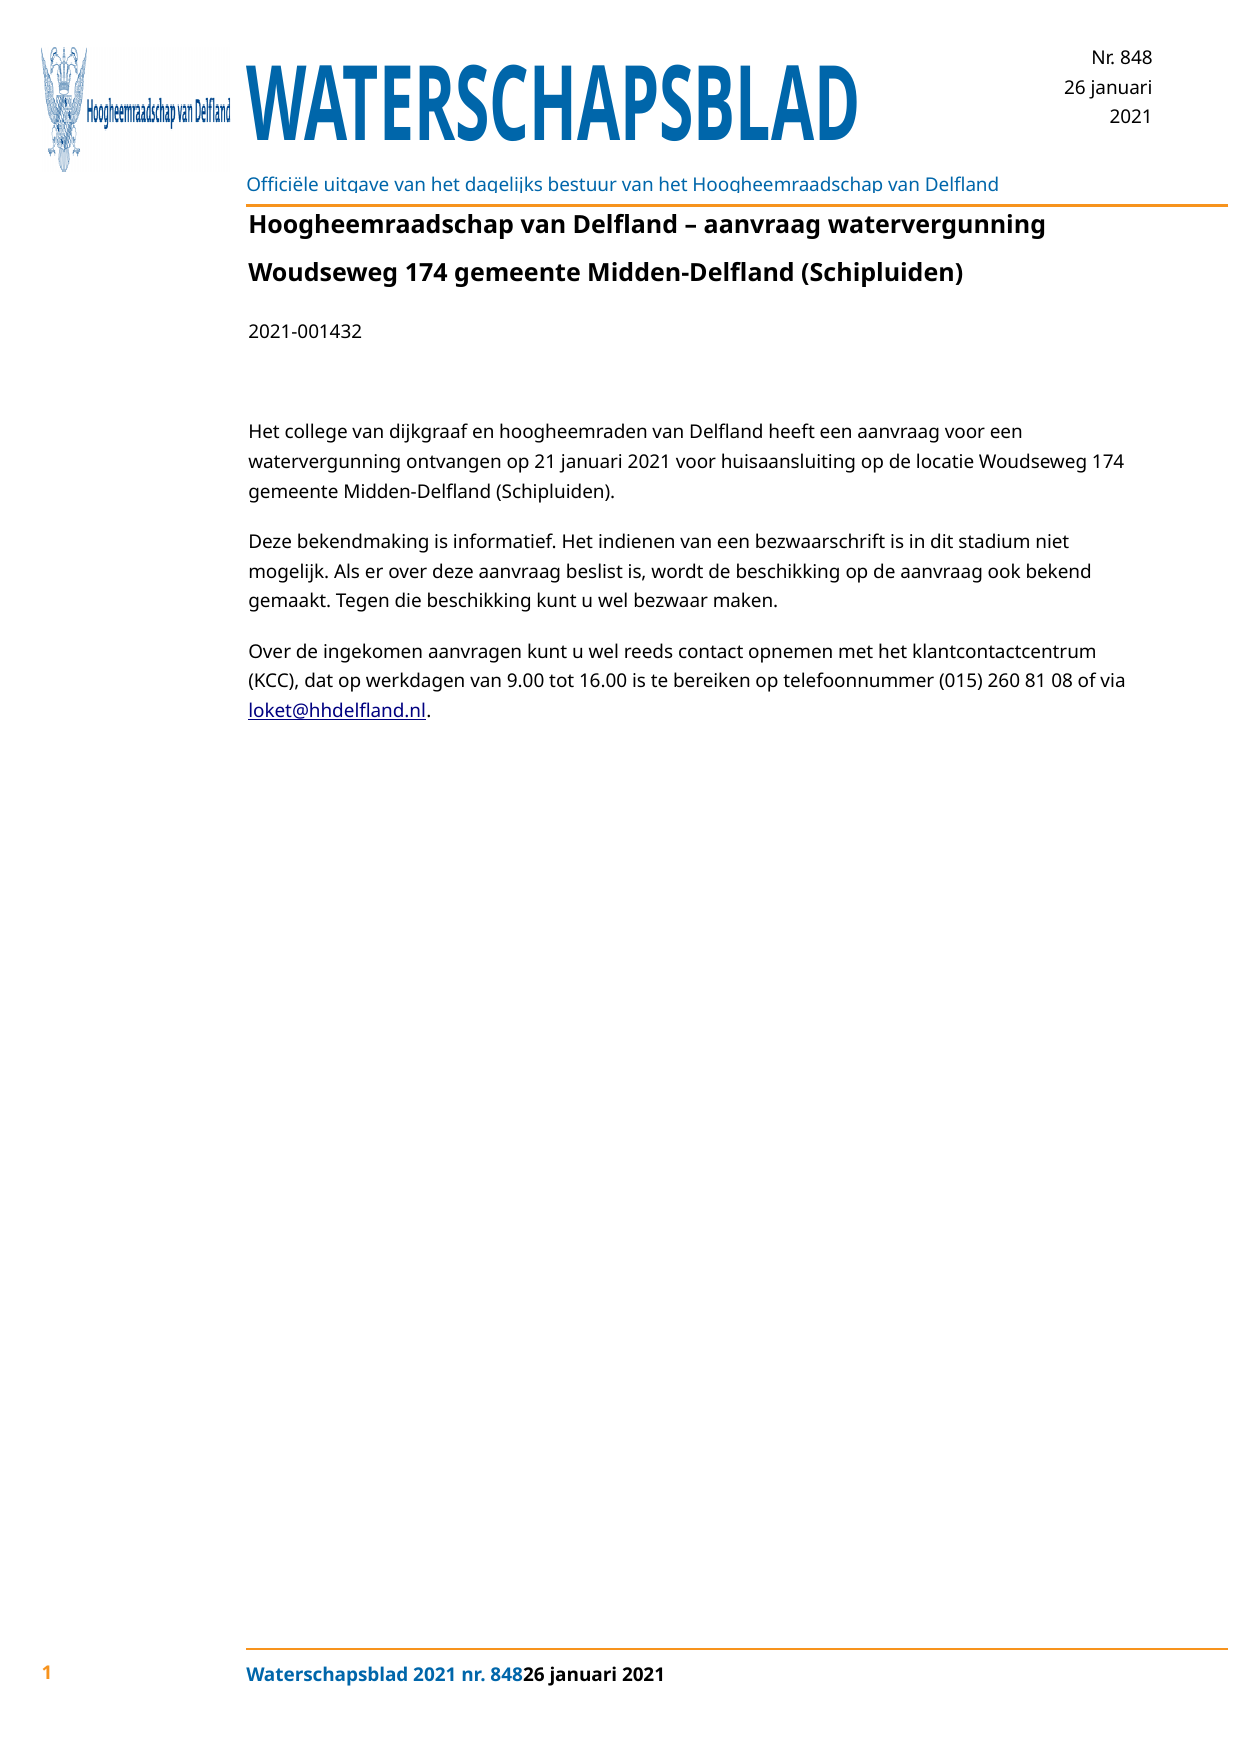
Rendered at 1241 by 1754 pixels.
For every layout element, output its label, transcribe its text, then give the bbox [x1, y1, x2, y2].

text Over de ingekomen aanvragen kunt u wel reeds contact opnemen met het klantcontactcentrum (KCC), dat op werkdagen van 9.00 tot 16.00 is te bereiken op telefoonnummer (015) 260 81 08 of via loket@hhdelfland.nl. [248, 638, 1152, 723]
text Hoogheemraadschap van Delfland – aanvraag watervergunning Woudseweg 174 gemeente Midden-Delfland (Schipluiden) [248, 207, 1152, 288]
text Het college van dijkgraaf en hoogheemraden van Delfland heeft een aanvraag voor een watervergunning ontvangen op 21 januari 2021 voor huisaansluiting op de locatie Woudseweg 174 gemeente Midden-Delfland (Schipluiden). [248, 419, 1152, 504]
text 2021-001432 [248, 318, 1152, 344]
picture [41, 47, 231, 172]
text Deze bekendmaking is informatief. Het indienen van een bezwaarschrift is in dit stadium niet mogelijk. Als er over deze aanvraag beslist is, wordt de beschikking op de aanvraag ook bekend gemaakt. Tegen die beschikking kunt u wel bezwaar maken. [248, 528, 1152, 613]
